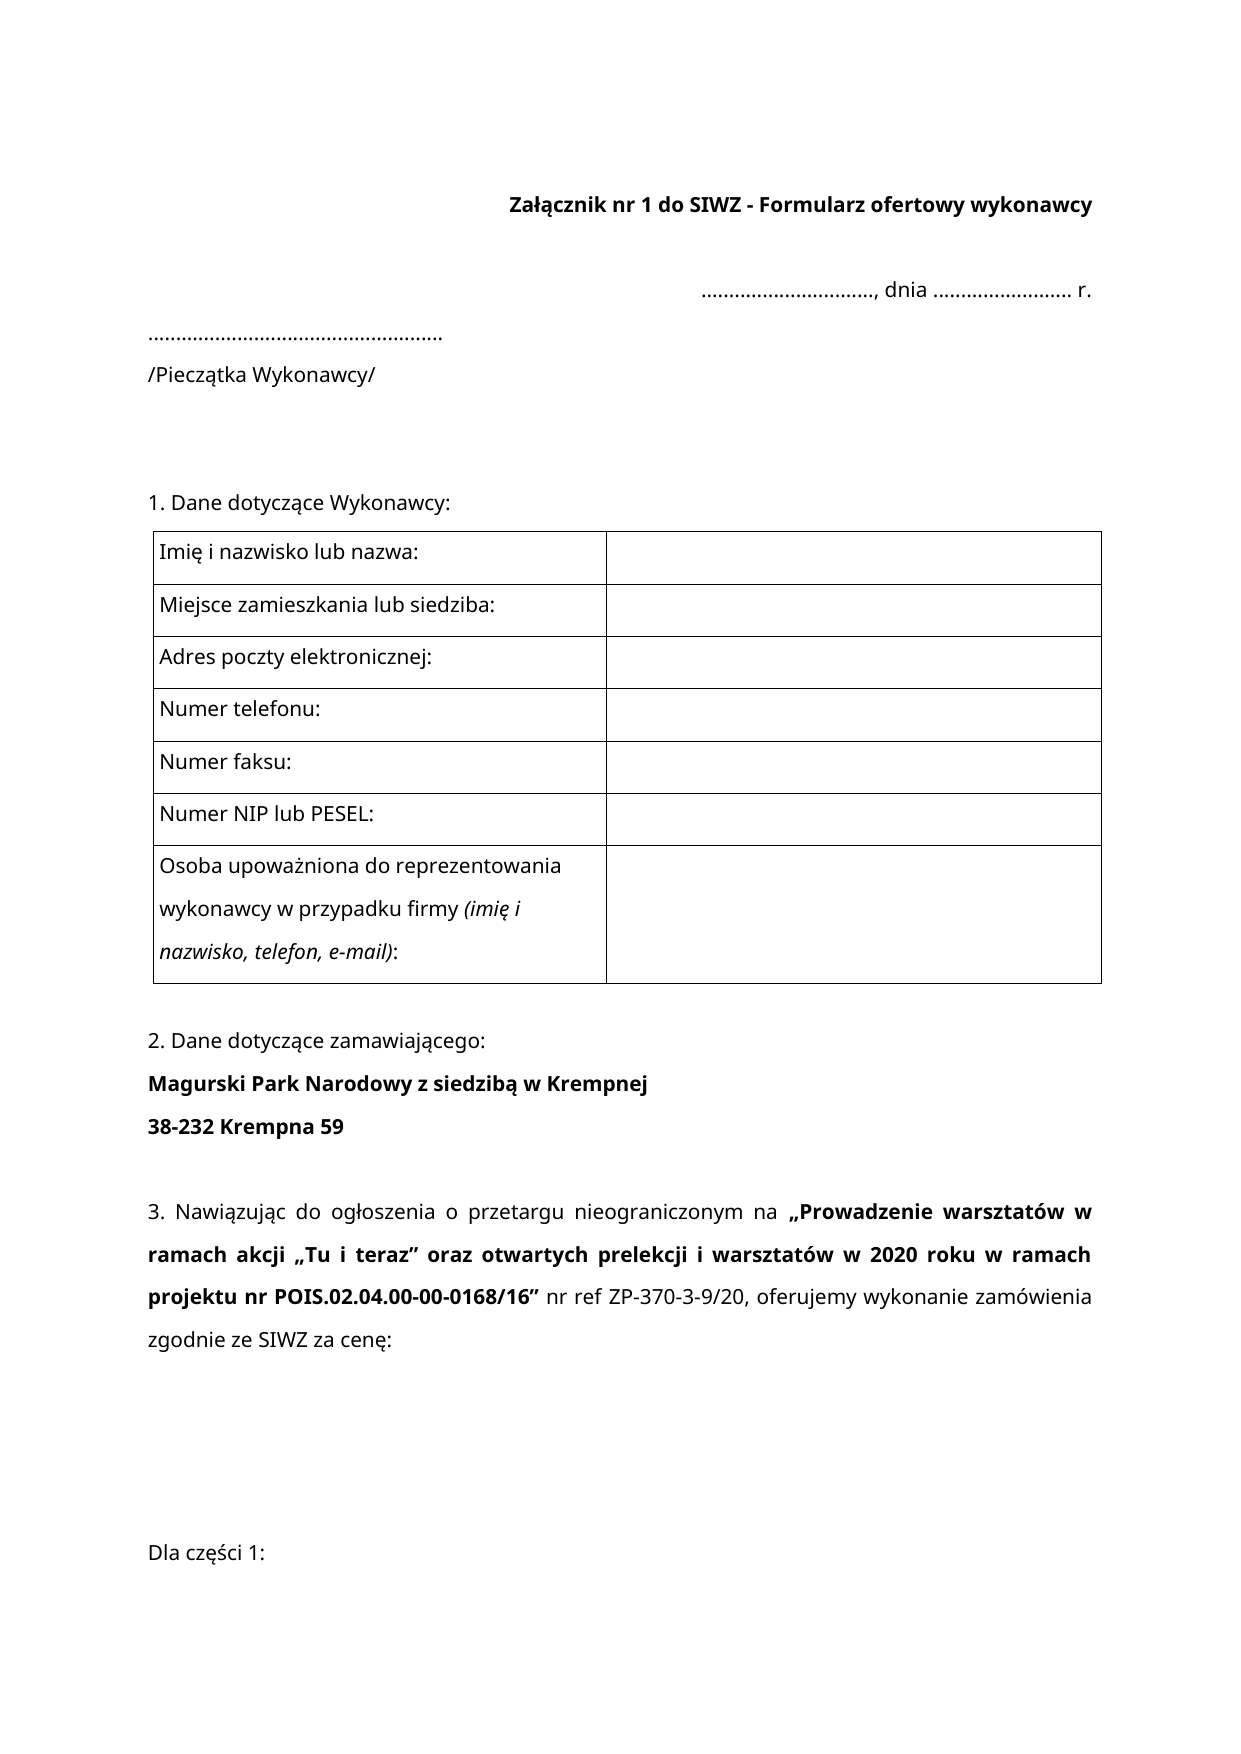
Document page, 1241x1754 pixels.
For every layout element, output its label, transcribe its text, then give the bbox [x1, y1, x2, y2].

text 3. Nawiązując do ogłoszenia o przetargu nieograniczonym na „Prowadzenie warsztatów w ramach akcji „Tu i teraz” oraz otwartych prelekcji i warsztatów w 2020 roku w ramach projektu nr POIS.02.04.00-00-0168/16” nr ref ZP-370-3-9/20, oferujemy wykonanie zamówienia zgodnie ze SIWZ za cenę: [148, 1197, 1093, 1353]
table_cell Osoba upoważniona do reprezentowania wykonawcy w przypadku firmy (imię i nazwisko, telefon, e-mail): [154, 846, 606, 983]
text Magurski Park Narodowy z siedzibą w Krempnej [148, 1069, 1093, 1098]
text 2. Dane dotyczące zamawiającego: [148, 1027, 1093, 1055]
table_cell Numer faksu: [154, 742, 606, 793]
text Załącznik nr 1 do SIWZ - Formularz ofertowy wykonawcy [148, 190, 1093, 219]
table_header [607, 532, 1101, 583]
text 1. Dane dotyczące Wykonawcy: [148, 488, 1093, 517]
text ..................................................... [148, 318, 1093, 346]
table_header Imię i nazwisko lub nazwa: [154, 532, 606, 583]
table_cell Numer telefonu: [154, 689, 606, 741]
table_cell Adres poczty elektronicznej: [154, 637, 606, 688]
text ..............................., dnia ......................... r. [148, 275, 1093, 304]
table_cell [607, 742, 1101, 793]
text /Pieczątka Wykonawcy/ [148, 361, 1093, 389]
table_cell [607, 794, 1101, 845]
table_cell Miejsce zamieszkania lub siedziba: [154, 585, 606, 636]
table_cell Numer NIP lub PESEL: [154, 794, 606, 845]
text 38-232 Krempna 59 [148, 1112, 1093, 1140]
table_cell [607, 689, 1101, 741]
table_cell [607, 585, 1101, 636]
table_cell [607, 846, 1101, 983]
table_cell [607, 637, 1101, 688]
text Dla części 1: [148, 1538, 1093, 1566]
